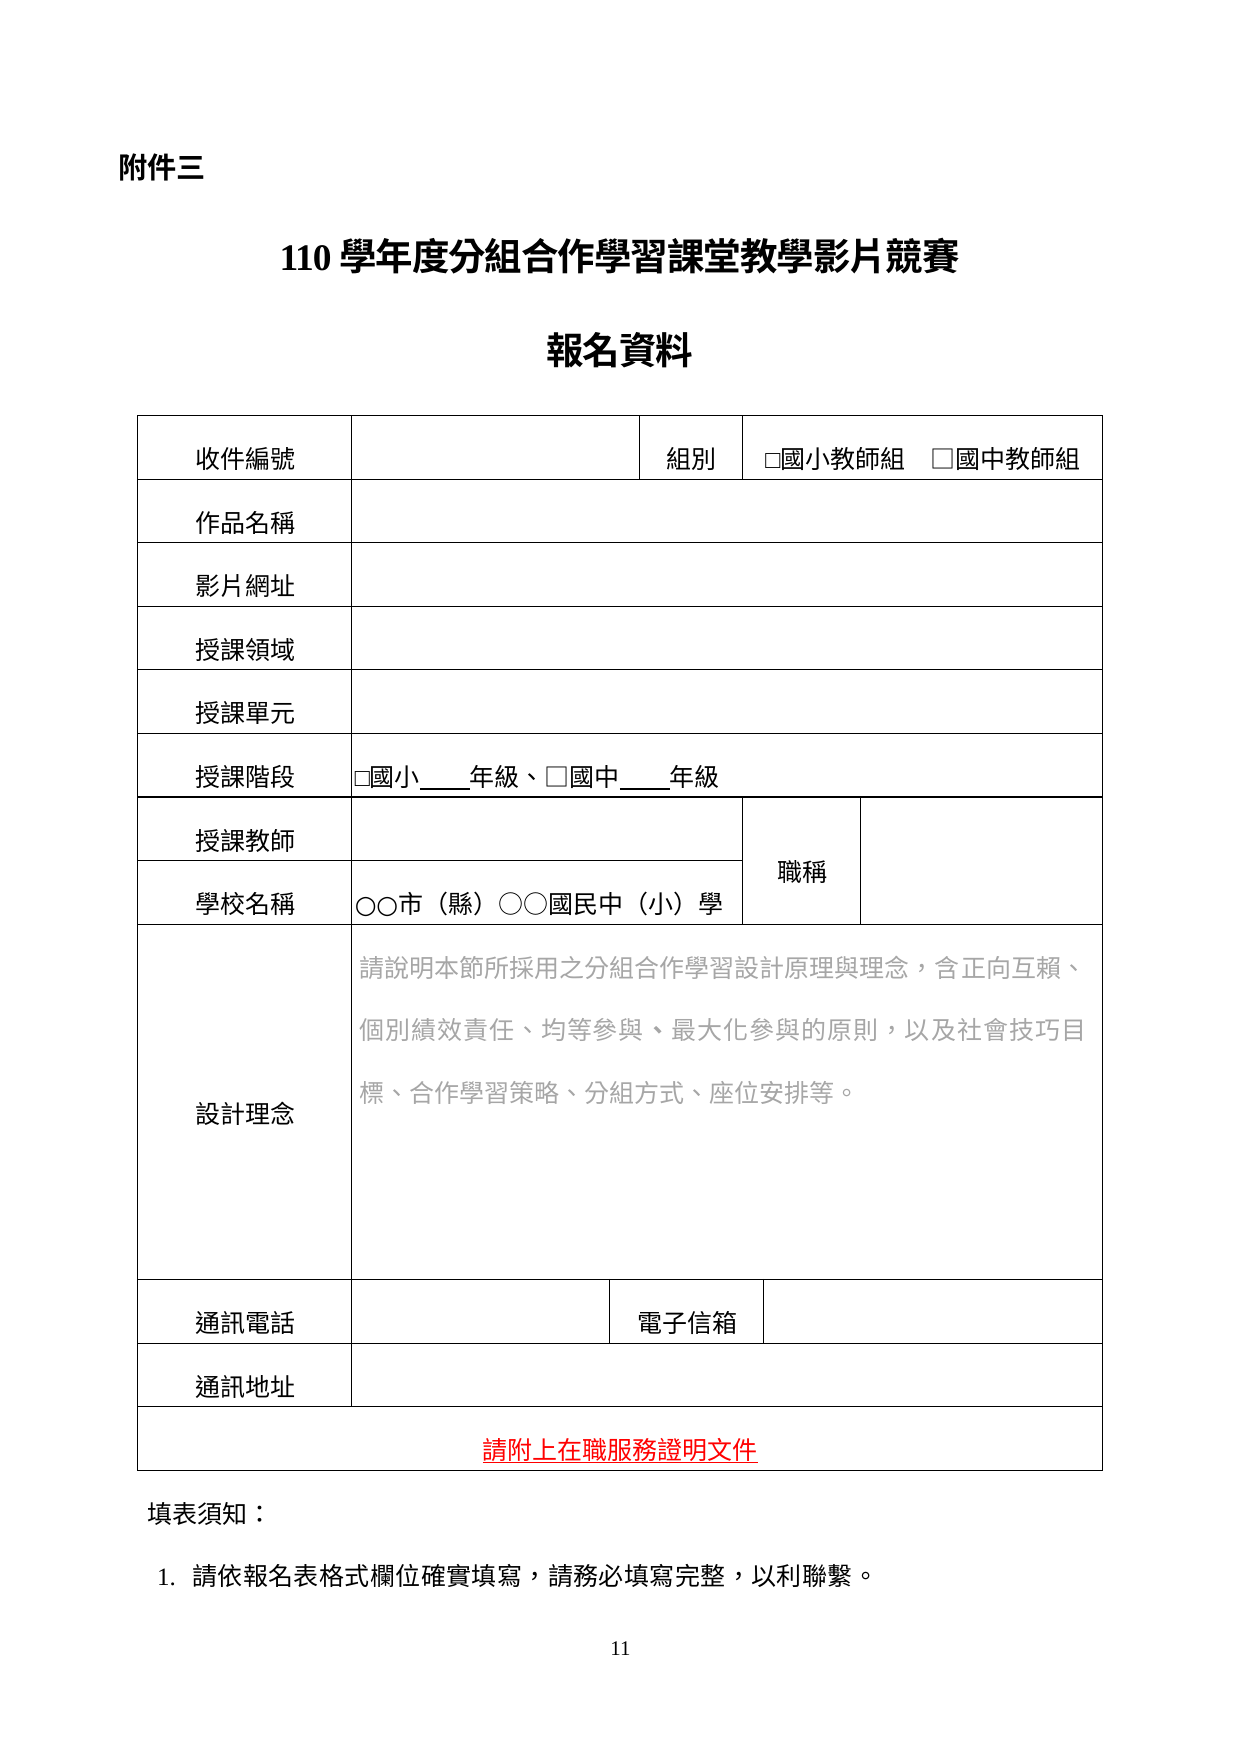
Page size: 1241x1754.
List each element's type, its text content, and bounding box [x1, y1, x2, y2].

text 填表須知： [148, 1471, 1122, 1533]
table_header 組別 [640, 416, 742, 479]
table_cell 授課階段 [138, 734, 351, 796]
table_cell [352, 480, 1102, 542]
table_cell [764, 1280, 1102, 1342]
table_cell 授課單元 [138, 670, 351, 733]
table_cell [352, 1280, 609, 1342]
table_cell 通訊電話 [138, 1280, 351, 1342]
text 110學年度分組合作學習課堂教學影片競賽 [118, 227, 1122, 281]
table_cell [861, 798, 1102, 923]
table_cell 授課教師 [138, 798, 351, 860]
table_cell 影片網址 [138, 543, 351, 606]
table_cell □國小 年級、□國中 年級 [352, 734, 1102, 796]
table_header □國小教師組 □國中教師組 [743, 416, 1102, 479]
text 附件三 [118, 124, 1122, 187]
table_cell 電子信箱 [610, 1280, 763, 1342]
table_cell [352, 798, 742, 860]
table_cell 設計理念 [138, 925, 351, 1279]
table_header 收件編號 [138, 416, 351, 479]
table_cell 通訊地址 [138, 1344, 351, 1406]
table_header （勿填寫） [352, 416, 639, 479]
table_cell 請附上在職服務證明文件 [138, 1407, 1102, 1469]
table_cell 學校名稱 [138, 861, 351, 923]
table_cell ○○市（縣）○○國民中（小）學 [352, 861, 742, 923]
table_cell [352, 670, 1102, 733]
table_cell 作品名稱 [138, 480, 351, 542]
table_cell 職稱 [743, 798, 860, 923]
table_cell [352, 607, 1102, 669]
table_cell 請說明本節所採用之分組合作學習設計原理與理念，含正向互賴、個別績效責任、均等參與、最大化參與的原則，以及社會技巧目標、合作學習策略、分組方式、座位安排等。 [352, 925, 1102, 1279]
text 報名資料 [118, 321, 1122, 375]
list 請依報名表格式欄位確實填寫，請務必填寫完整，以利聯繫。 [157, 1533, 1122, 1596]
table_cell （提供YouTube影片網址） [352, 543, 1102, 606]
table_cell [352, 1344, 1102, 1406]
table_cell 授課領域 [138, 607, 351, 669]
